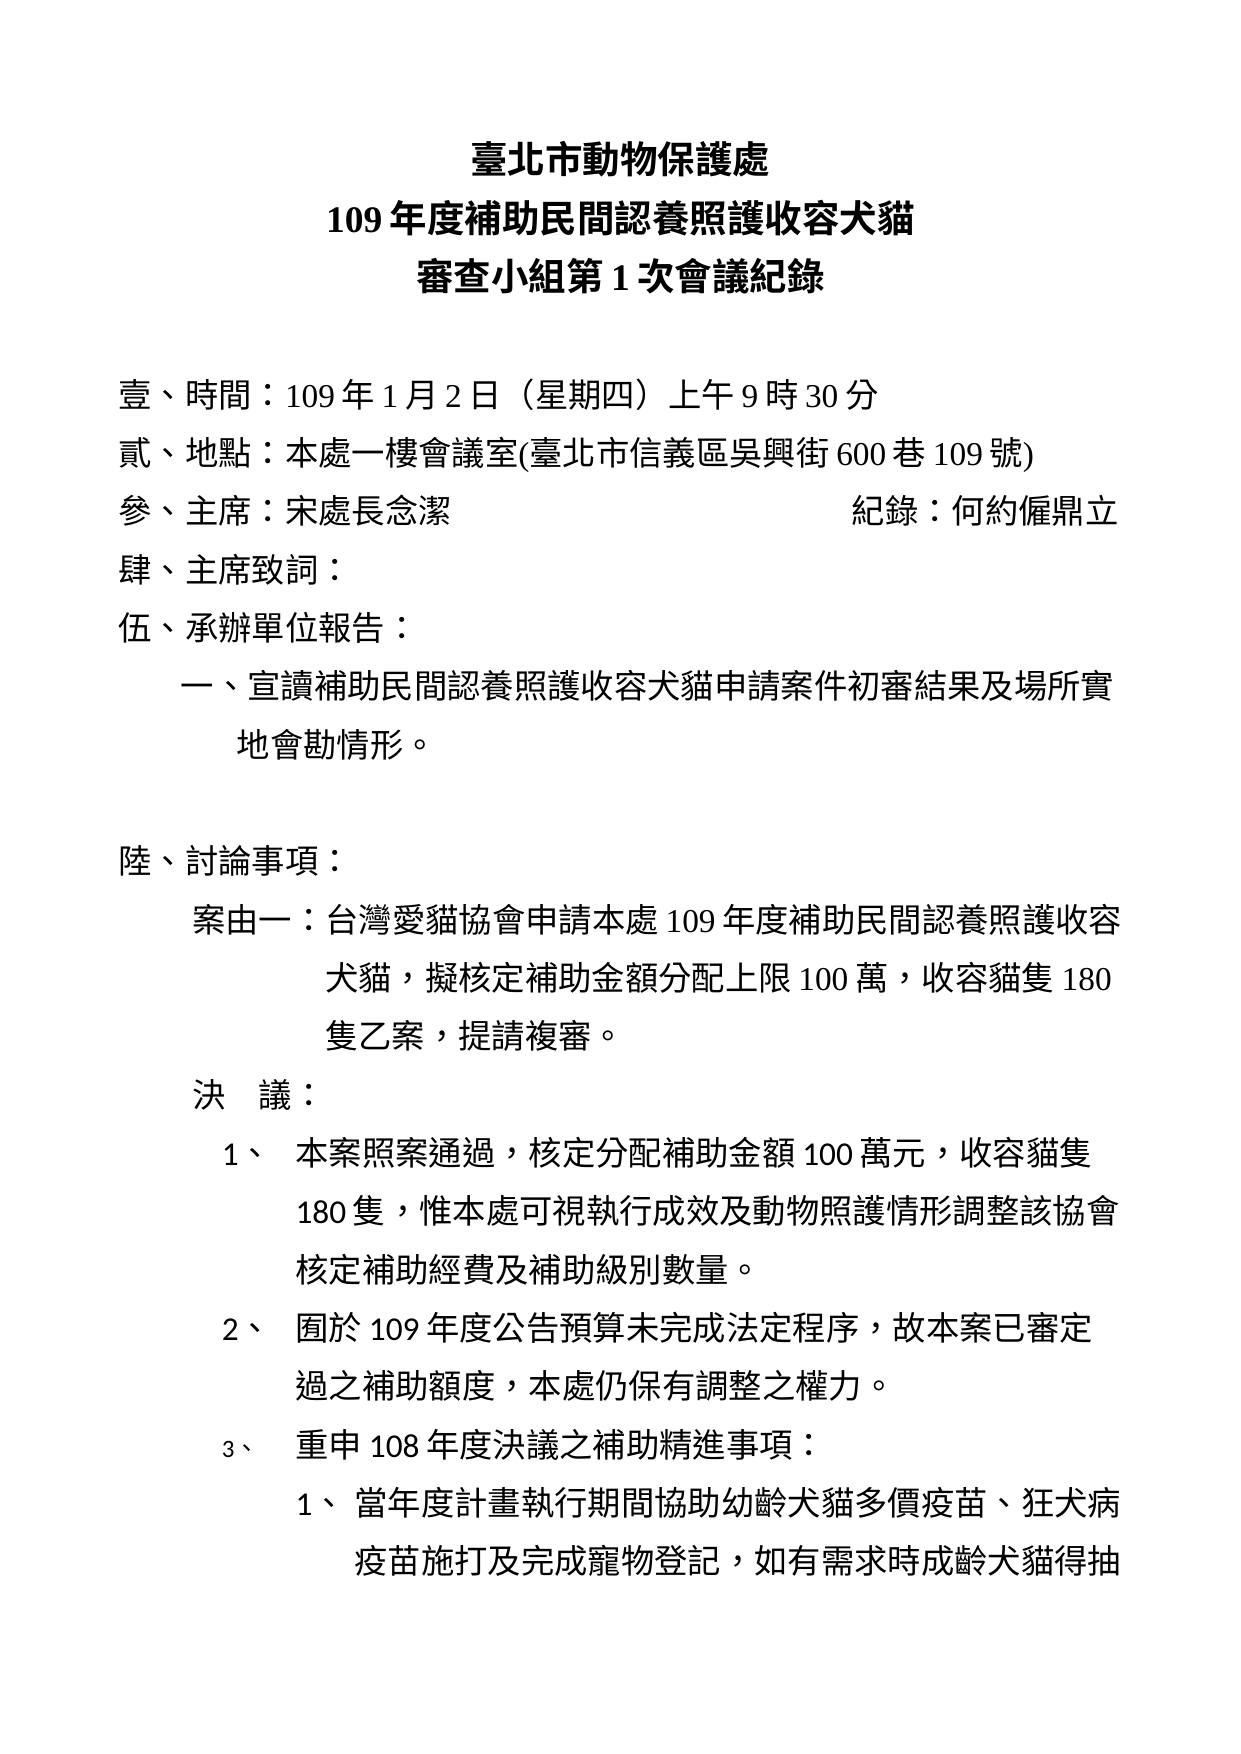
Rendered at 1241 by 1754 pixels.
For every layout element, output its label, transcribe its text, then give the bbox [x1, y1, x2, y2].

text 伍、承辦單位報告： [118, 594, 1122, 652]
text 109年度補助民間認養照護收容犬貓 [118, 185, 1122, 244]
list 本案照案通過，核定分配補助金額100萬元，收容貓隻180隻，惟本處可視執行成效及動物照護情形調整該協會核定補助經費及補助級別數量。 [222, 1119, 1122, 1294]
text 臺北市動物保護處 [118, 127, 1122, 185]
text 壹、時間：109年1月2日（星期四）上午9時30分 [118, 360, 1122, 419]
text 陸、討論事項： [118, 827, 1122, 885]
text 貳、地點：本處一樓會議室(臺北市信義區吳興街600巷109號) [118, 419, 1122, 477]
text 參、主席：宋處長念潔 紀錄：何約僱鼎立 [118, 477, 1122, 535]
text 一、宣讀補助民間認養照護收容犬貓申請案件初審結果及場所實地會勘情形。 [181, 652, 1122, 769]
list 當年度計畫執行期間協助幼齡犬貓多價疫苗、狂犬病疫苗施打及完成寵物登記，如有需求時成齡犬貓得抽 [295, 1469, 1122, 1585]
text 案由一：台灣愛貓協會申請本處109年度補助民間認養照護收容犬貓，擬核定補助金額分配上限100萬，收容貓隻180隻乙案，提請複審。 [192, 885, 1122, 1060]
text 審查小組第1次會議紀錄 [118, 244, 1122, 302]
text 肆、主席致詞： [118, 535, 1122, 594]
text 決 議： [192, 1060, 1122, 1119]
list 重申108年度決議之補助精進事項： [222, 1410, 1122, 1469]
list 囿於109年度公告預算未完成法定程序，故本案已審定過之補助額度，本處仍保有調整之權力。 [222, 1294, 1122, 1410]
